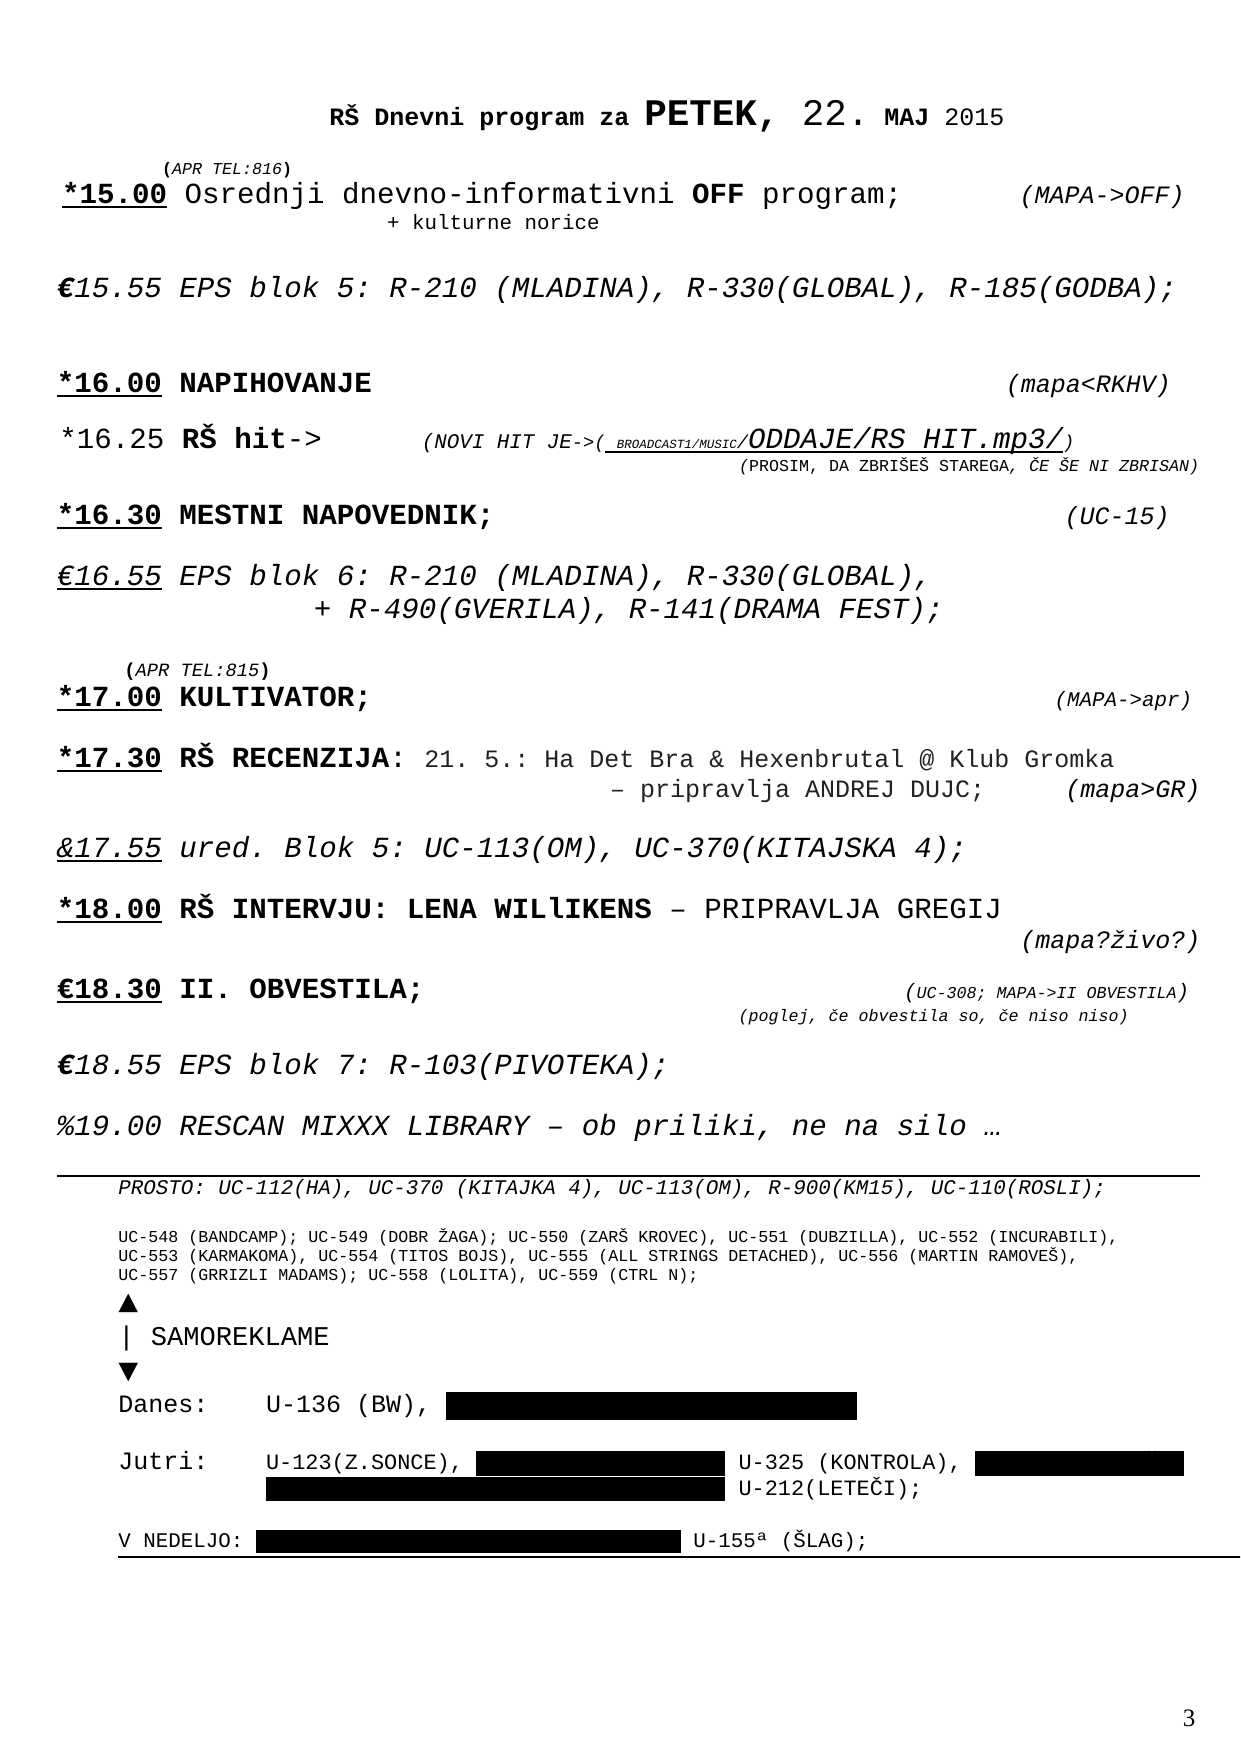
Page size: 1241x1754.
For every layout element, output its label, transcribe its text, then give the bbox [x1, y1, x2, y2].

text €18.55 EPS blok 7: R-103(PIVOTEKA); [57, 1050, 1200, 1083]
text *16.30 MESTNI NAPOVEDNIK; (UC-15) [57, 500, 1200, 533]
text €15.55 EPS blok 5: R-210 (MLADINA), R-330(GLOBAL), R-185(GODBA); [57, 273, 1200, 307]
text UC-553 (KARMAKOMA), UC-554 (TITOS BOJS), UC-555 (ALL STRINGS DETACHED), UC-556 (MARTIN RAMOVEŠ), [118, 1248, 1240, 1266]
text – pripravlja ANDREJ DUJC; (mapa>GR) [57, 776, 1200, 804]
text (APR TEL:816) [62, 160, 1200, 179]
text *18.00 RŠ INTERVJU: LENA WILlIKENS – PRIPRAVLJA GREGIJ [57, 894, 1200, 927]
text UC-548 (BANDCAMP); UC-549 (DOBR ŽAGA); UC-550 (ZARŠ KROVEC), UC-551 (DUBZILLA), UC-552 (INCURABILI), [118, 1229, 1240, 1248]
text U-353(KLOPCA), U-282(STRIPOFILIJA), U-212(LETEČI); [266, 1477, 1240, 1501]
text *16.25 RŠ hit-> (NOVI HIT JE->( BROADCAST1/MUSIC/ODDAJE/RS HIT.mp3/) [59, 424, 1224, 458]
text | SAMOREKLAME [118, 1323, 1200, 1354]
text (APR TEL:815) [57, 661, 1200, 682]
text PROSTO: UC-112(HA), UC-370 (KITAJKA 4), UC-113(OM), R-900(KM15), UC-110(ROSLI); [118, 1177, 1240, 1200]
text Danes: U-136 (BW), U-137 (X-M), U-156 (FFWD); [118, 1392, 1240, 1420]
text ▼ [118, 1354, 1227, 1392]
text UC-557 (GRRIZLI MADAMS); UC-558 (LOLITA), UC-559 (CTRL N); [118, 1266, 1240, 1285]
text + kulturne norice [62, 212, 1200, 236]
text Jutri: U-123(Z.SONCE), U-255(LEZBOMANIJA), U-325 (KONTROLA), U-202(SEKTOR Ž); [118, 1448, 1240, 1477]
text *17.30 RŠ RECENZIJA: 21. 5.: Ha Det Bra & Hexenbrutal @ Klub Gromka [57, 743, 1200, 776]
text (mapa?živo?) [57, 927, 1200, 956]
text %19.00 RESCAN MIXXX LIBRARY – ob priliki, ne na silo … [57, 1111, 1200, 1144]
text *15.00 Osrednji dnevno-informativni OFF program; (MAPA->OFF) [62, 179, 1200, 212]
text RŠ Dnevni program za PETEK, 22. MAJ 2015 [133, 94, 1200, 137]
text V NEDELJO: U-460 (DROGER), U-470 (SUSPENZOR), U-155ª (ŠLAG); [118, 1530, 1240, 1556]
text &17.55 ured. Blok 5: UC-113(OM), UC-370(KITAJSKA 4); [57, 833, 1200, 866]
text *17.00 KULTIVATOR; (MAPA->apr) [57, 682, 1200, 715]
text (PROSIM, DA ZBRIŠEŠ STAREGA, ČE ŠE NI ZBRISAN) [59, 458, 1224, 476]
text + R-490(GVERILA), R-141(DRAMA FEST); [57, 594, 1200, 627]
text €18.30 II. OBVESTILA; (UC-308; MAPA->II OBVESTILA) [57, 974, 1200, 1007]
text €16.55 EPS blok 6: R-210 (MLADINA), R-330(GLOBAL), [57, 561, 1200, 594]
text (poglej, če obvestila so, če niso niso) [45, 1007, 1240, 1026]
text *16.00 NAPIHOVANJE (mapa<RKHV) [57, 368, 1200, 401]
text ▲ [118, 1285, 1200, 1323]
